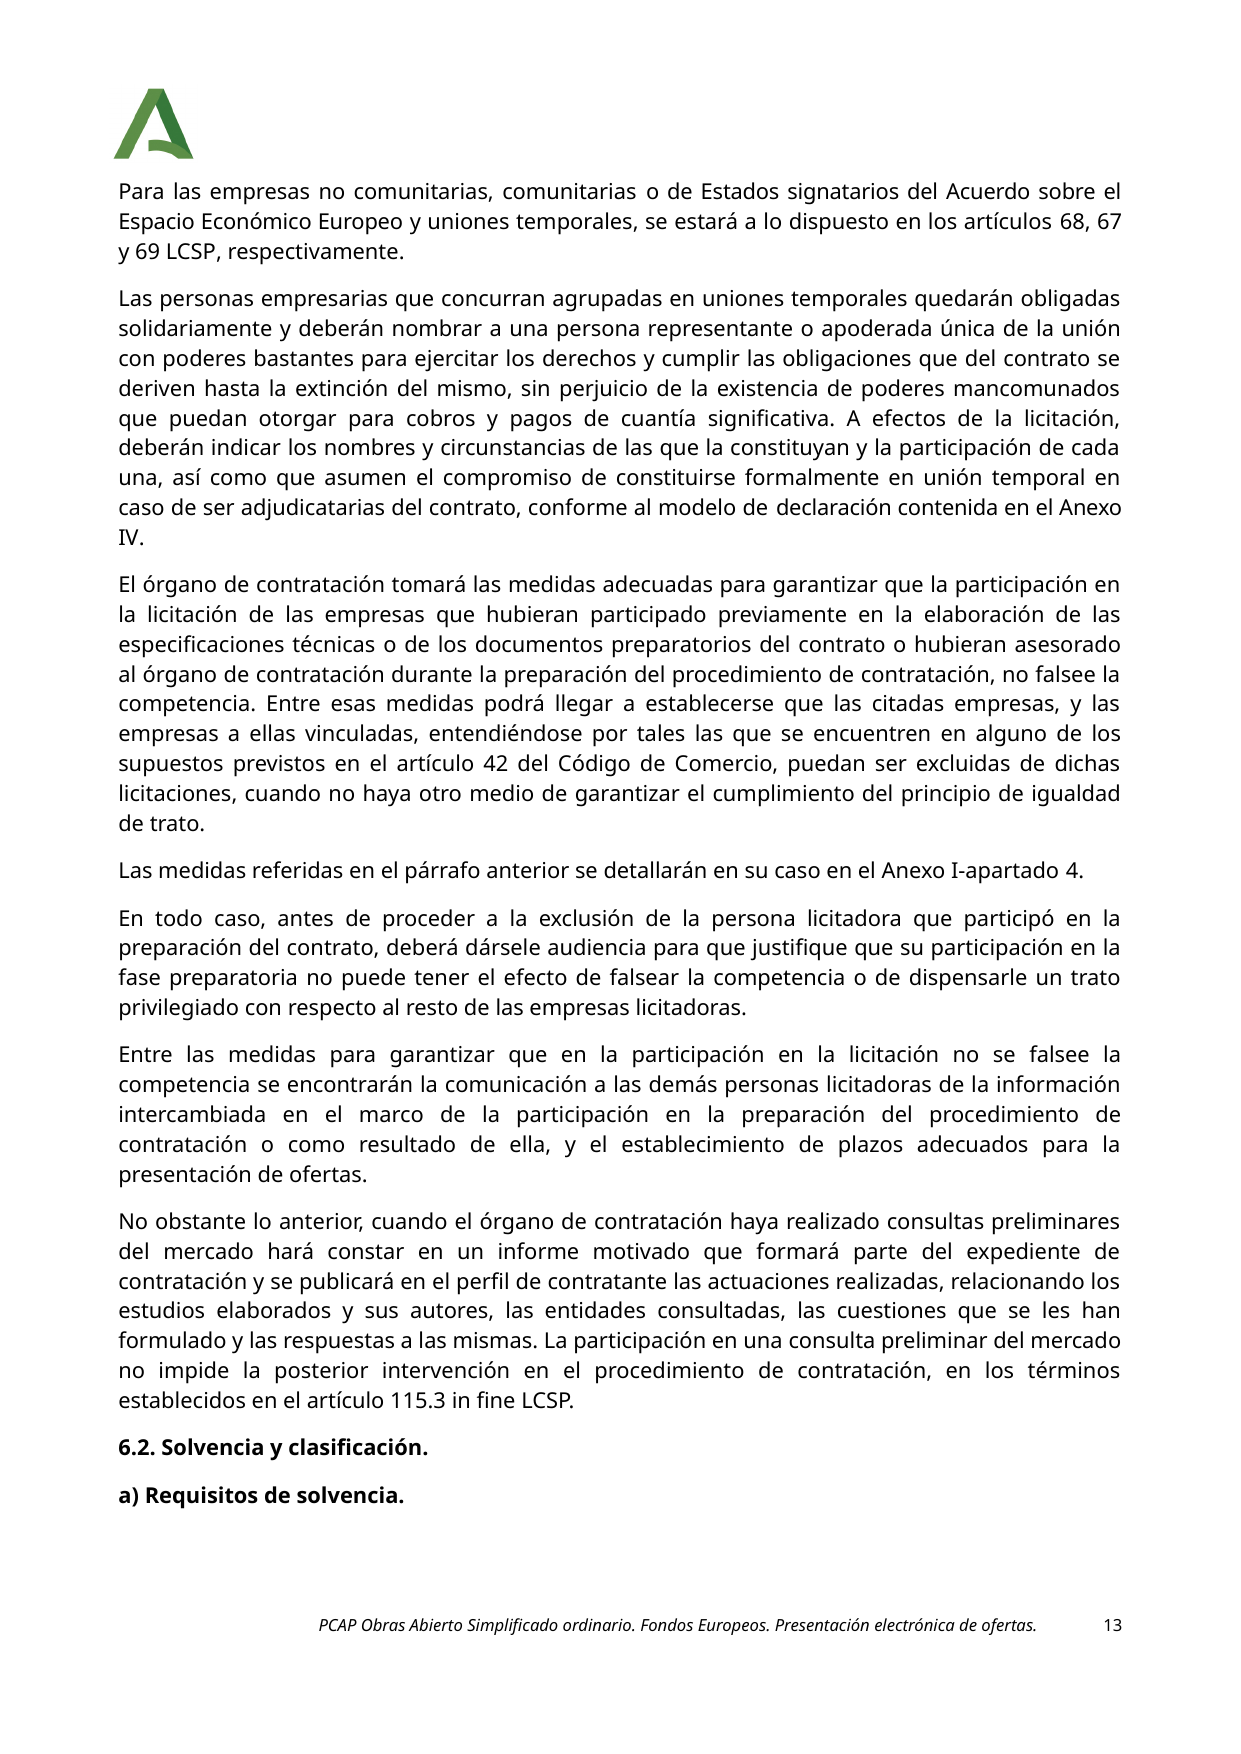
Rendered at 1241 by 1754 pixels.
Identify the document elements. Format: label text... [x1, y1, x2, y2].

text Las personas empresarias que concurran agrupadas en uniones temporales quedarán obligadas solidariamente y deberán nombrar a una persona representante o apoderada única de la unión con poderes bastantes para ejercitar los derechos y cumplir las obligaciones que del contrato se deriven hasta la extinción del mismo, sin perjuicio de la existencia de poderes mancomunados que puedan otorgar para cobros y pagos de cuantía significativa. A efectos de la licitación, deberán indicar los nombres y circunstancias de las que la constituyan y la participación de cada una, así como que asumen el compromiso de constituirse formalmente en unión temporal en caso de ser adjudicatarias del contrato, conforme al modelo de declaración contenida en el Anexo IV. [118, 283, 1122, 552]
subtitle 6.2. Solvencia y clasificación. [118, 1432, 1122, 1462]
text Entre las medidas para garantizar que en la participación en la licitación no se falsee la competencia se encontrarán la comunicación a las demás personas licitadoras de la información intercambiada en el marco de la participación en la preparación del procedimiento de contratación o como resultado de ella, y el establecimiento de plazos adecuados para la presentación de ofertas. [118, 1039, 1122, 1188]
text El órgano de contratación tomará las medidas adecuadas para garantizar que la participación en la licitación de las empresas que hubieran participado previamente en la elaboración de las especificaciones técnicas o de los documentos preparatorios del contrato o hubieran asesorado al órgano de contratación durante la preparación del procedimiento de contratación, no falsee la competencia. Entre esas medidas podrá llegar a establecerse que las citadas empresas, y las empresas a ellas vinculadas, entendiéndose por tales las que se encuentren en alguno de los supuestos previstos en el artículo 42 del Código de Comercio, puedan ser excluidas de dichas licitaciones, cuando no haya otro medio de garantizar el cumplimiento del principio de igualdad de trato. [118, 569, 1122, 837]
text En todo caso, antes de proceder a la exclusión de la persona licitadora que participó en la preparación del contrato, deberá dársele audiencia para que justifique que su participación en la fase preparatoria no puede tener el efecto de falsear la competencia o de dispensarle un trato privilegiado con respecto al resto de las empresas licitadoras. [118, 903, 1122, 1022]
text Para las empresas no comunitarias, comunitarias o de Estados signatarios del Acuerdo sobre el Espacio Económico Europeo y uniones temporales, se estará a lo dispuesto en los artículos 68, 67 y 69 LCSP, respectivamente. [118, 176, 1122, 266]
text a) Requisitos de solvencia. [118, 1480, 1122, 1510]
text No obstante lo anterior, cuando el órgano de contratación haya realizado consultas preliminares del mercado hará constar en un informe motivado que formará parte del expediente de contratación y se publicará en el perfil de contratante las actuaciones realizadas, relacionando los estudios elaborados y sus autores, las entidades consultadas, las cuestiones que se les han formulado y las respuestas a las mismas. La participación en una consulta preliminar del mercado no impide la posterior intervención en el procedimiento de contratación, en los términos establecidos en el artículo 115.3 in fine LCSP. [118, 1206, 1122, 1415]
picture [109, 84, 198, 163]
text Las medidas referidas en el párrafo anterior se detallarán en su caso en el Anexo I-apartado 4. [118, 855, 1122, 885]
